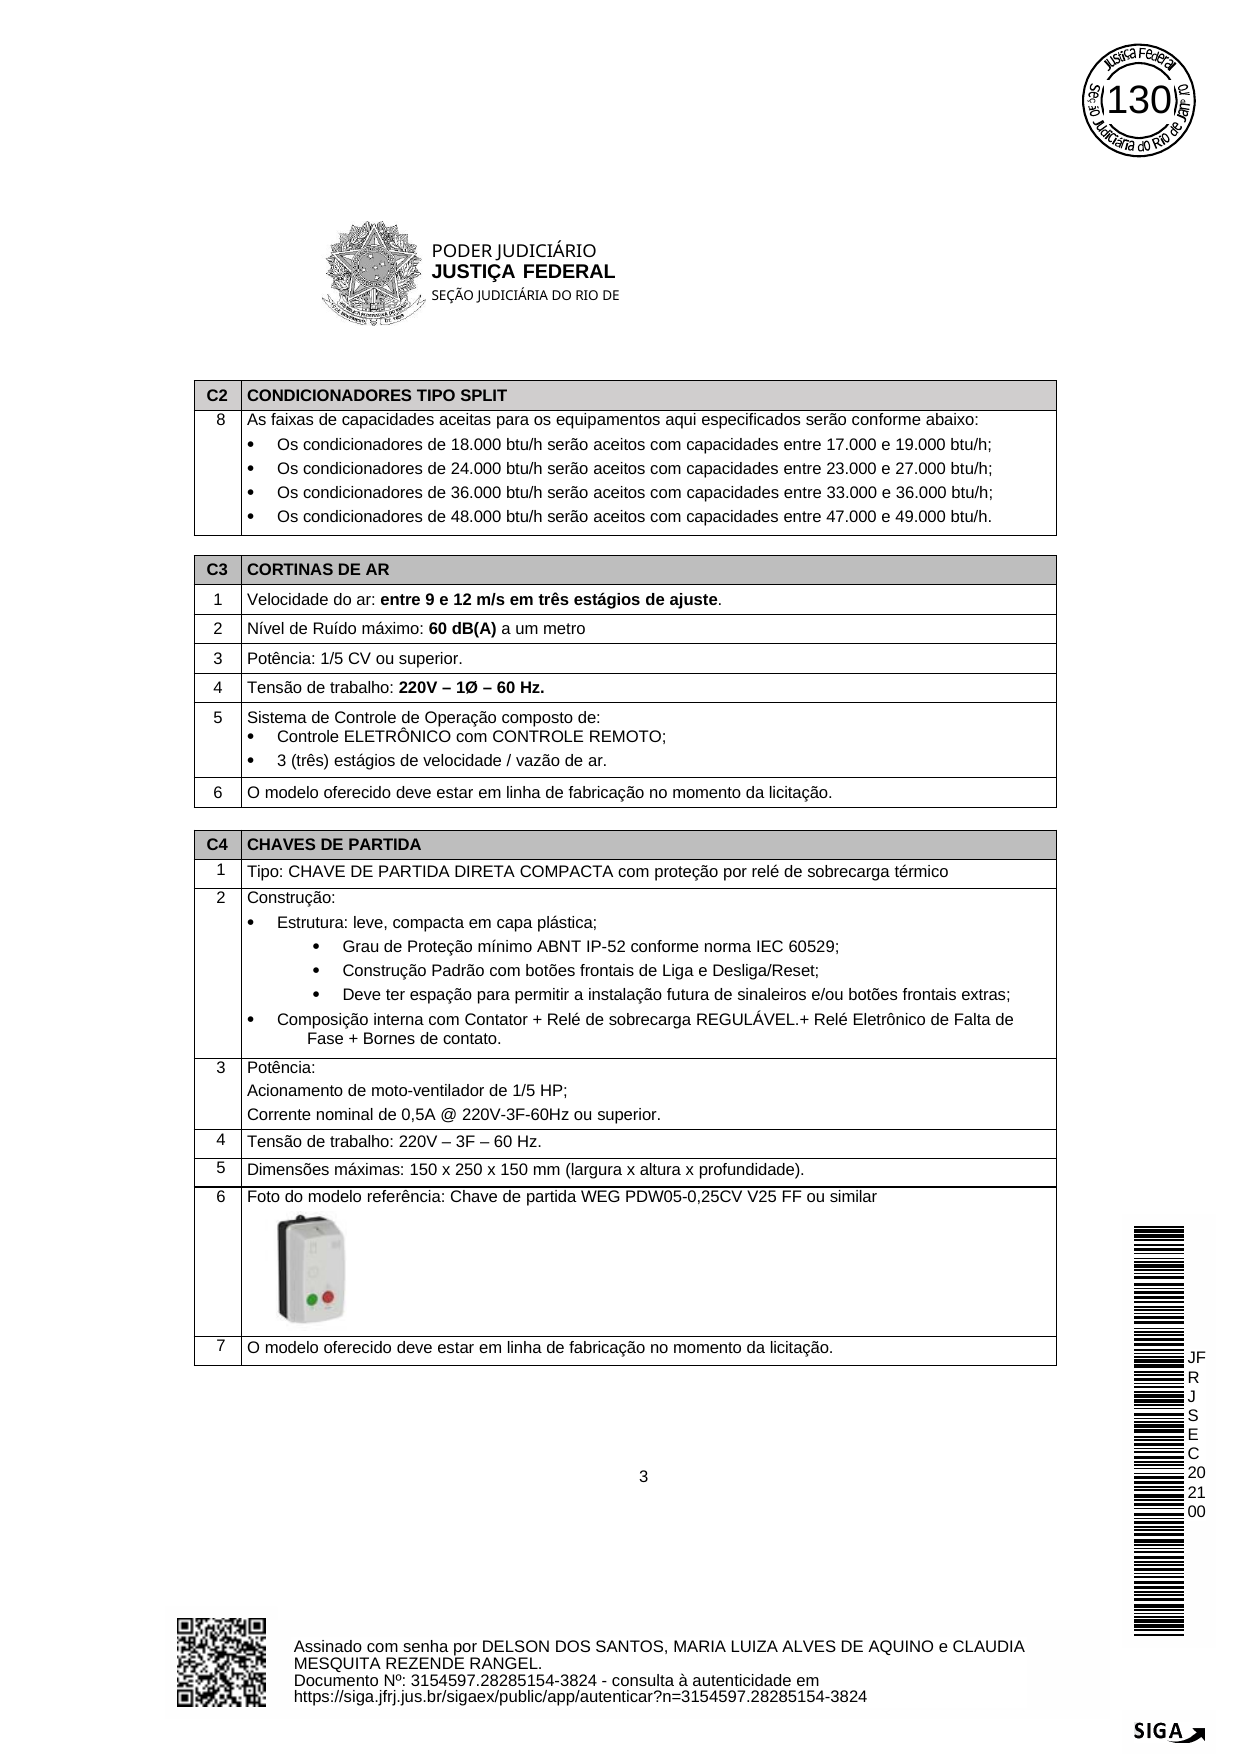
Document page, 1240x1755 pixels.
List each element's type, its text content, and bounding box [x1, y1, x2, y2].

table_cell 4 [195, 1130, 241, 1158]
table_cell Potência: Acionamento de moto-ventilador de 1/5 HP; Corrente nominal de 0,5A @ 220V-3F-60Hz ou superior. [242, 1059, 1056, 1129]
table_cell Dimensões máximas: 150 x 250 x 150 mm (largura x altura x profundidade). [242, 1159, 1056, 1186]
table_header CHAVES DE PARTIDA [242, 831, 1056, 859]
table_header C3 [195, 556, 241, 584]
table_cell 1 [195, 585, 241, 614]
table_cell 7 [195, 1337, 241, 1364]
table_cell Nível de Ruído máximo: 60 dB(A) a um metro [242, 615, 1056, 643]
table_cell 1 [195, 860, 241, 888]
table_cell As faixas de capacidades aceitas para os equipamentos aqui especificados serão conforme abaixo: Os condicionadores de 18.000 btu/h serão aceitos com capacidades entre 17.000 e 19.000 btu/h; Os condicionadores de 24.000 btu/h serão aceitos com capacidades entre 23.000 e 27.000 btu/h; Os condicionadores de 36.000 btu/h serão aceitos com capacidades entre 33.000 e 36.000 btu/h; Os condicionadores de 48.000 btu/h serão aceitos com capacidades entre 47.000 e 49.000 btu/h. [242, 411, 1056, 535]
table_cell 3 [195, 644, 241, 673]
table_cell 8 [195, 411, 241, 535]
table_cell 4 [195, 674, 241, 702]
table_cell Velocidade do ar: entre 9 e 12 m/s em três estágios de ajuste. [242, 585, 1056, 614]
text JFRJSEC202100076A [1187, 1349, 1206, 1521]
table_header CONDICIONADORES TIPO SPLIT [242, 381, 1056, 410]
text ç [1088, 98, 1099, 106]
table_cell 5 [195, 703, 241, 777]
table_cell Tipo: CHAVE DE PARTIDA DIRETA COMPACTA com proteção por relé de sobrecarga térmico [242, 860, 1056, 888]
table_cell 6 [195, 778, 241, 807]
table_cell Sistema de Controle de Operação composto de: Controle ELETRÔNICO com CONTROLE REMOTO; 3 (três) estágios de velocidade / vazão de ar. [242, 703, 1056, 777]
table_cell 5 [195, 1159, 241, 1186]
table_header CORTINAS DE AR [242, 556, 1056, 584]
table_cell 2 [195, 889, 241, 1057]
table_header C2 [195, 381, 241, 410]
table_cell Construção: Estrutura: leve, compacta em capa plástica; Grau de Proteção mínimo ABNT IP-52 conforme norma IEC 60529; Construção Padrão com botões frontais de Liga e Desliga/Reset; Deve ter espação para permitir a instalação futura de sinaleiros e/ou botões frontais extras; Composição interna com Contator + Relé de sobrecarga REGULÁVEL.+ Relé Eletrônico de Falta de Fase + Bornes de contato. [242, 889, 1056, 1057]
table_cell Potência: 1/5 CV ou superior. [242, 644, 1056, 673]
table_header C4 [195, 831, 241, 859]
table_cell O modelo oferecido deve estar em linha de fabricação no momento da licitação. [242, 1337, 1056, 1364]
table_cell O modelo oferecido deve estar em linha de fabricação no momento da licitação. [242, 778, 1056, 807]
table_cell 2 [195, 615, 241, 643]
text 3 [391, 1467, 896, 1486]
table_cell Foto do modelo referência: Chave de partida WEG PDW05-0,25CV V25 FF ou similar [242, 1188, 1056, 1336]
table_cell 3 [195, 1059, 241, 1129]
table_cell 6 [195, 1188, 241, 1336]
table_cell Tensão de trabalho: 220V – 1Ø – 60 Hz. [242, 674, 1056, 702]
table_cell Tensão de trabalho: 220V – 3F – 60 Hz. [242, 1130, 1056, 1158]
text e [1180, 96, 1192, 105]
